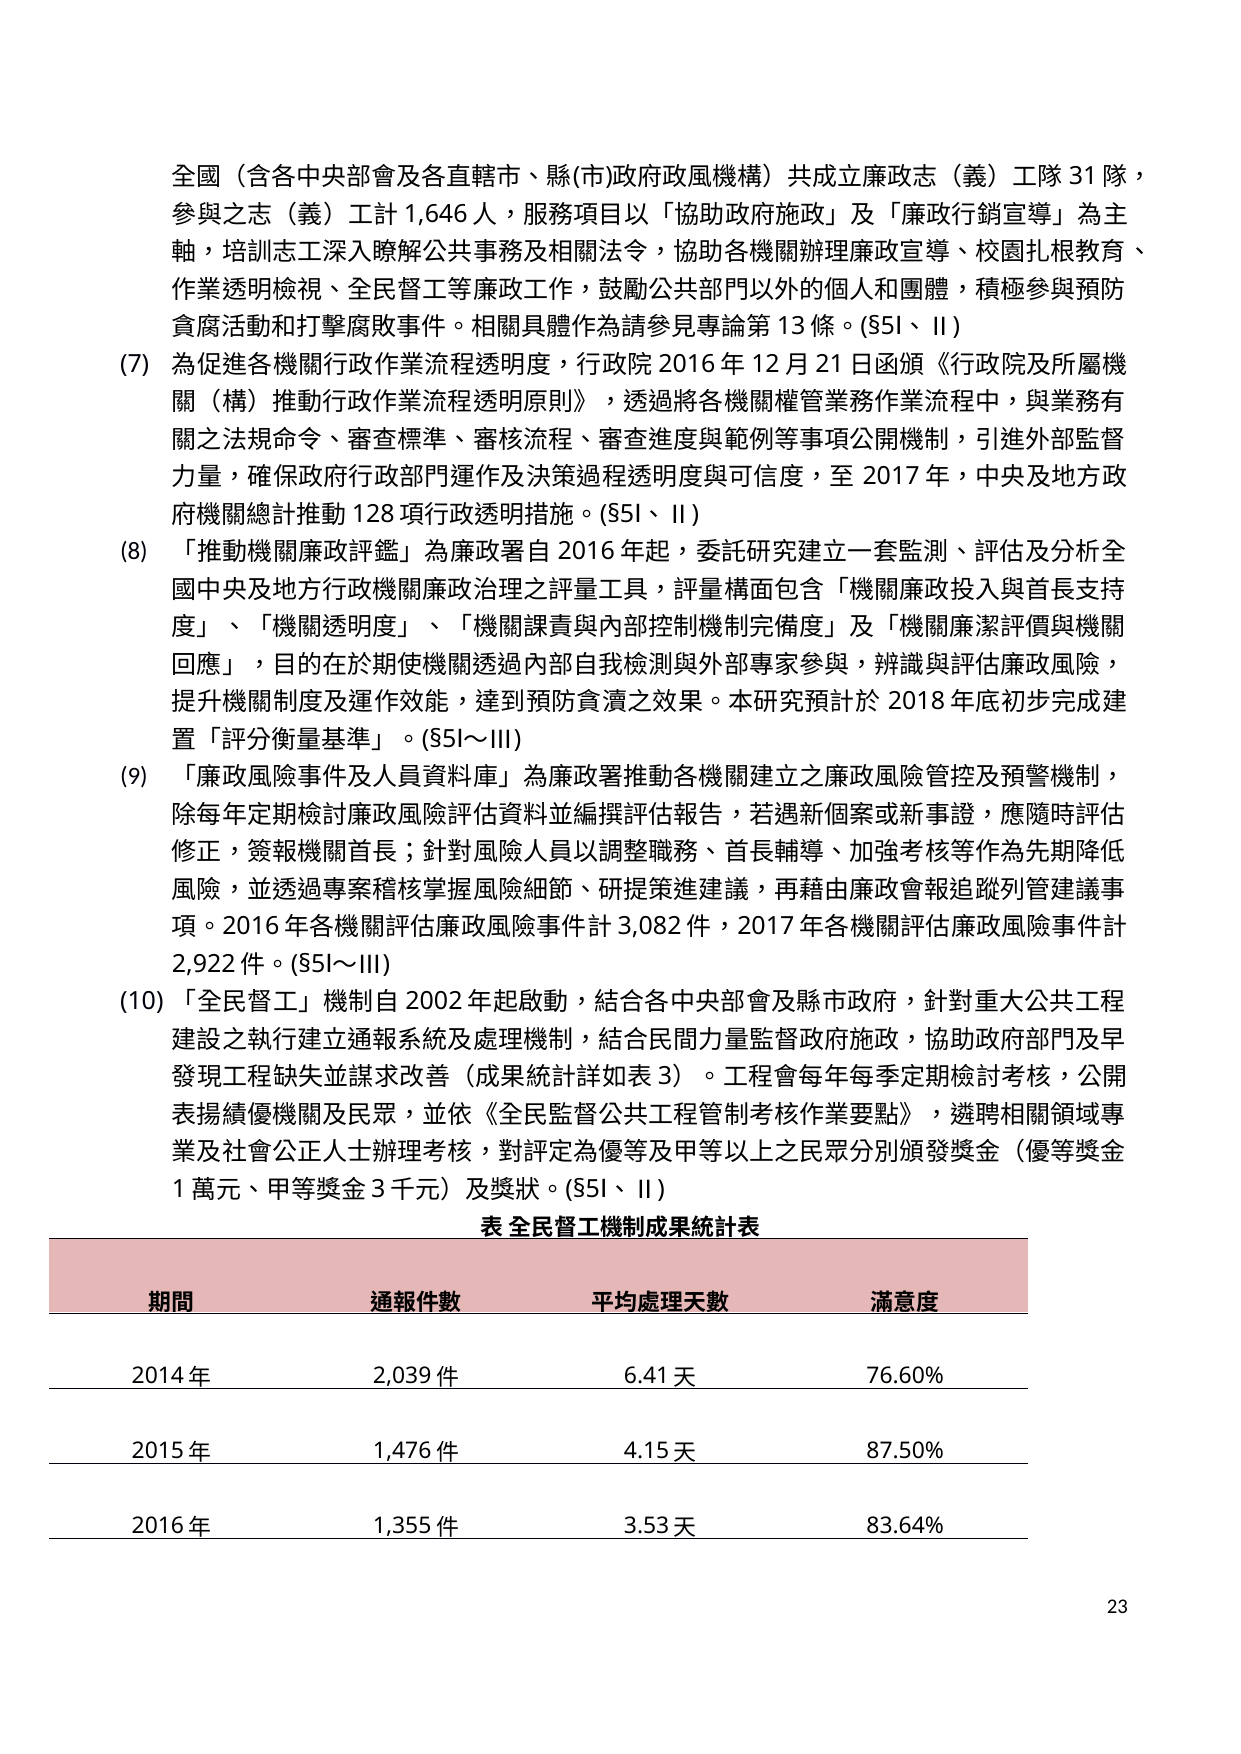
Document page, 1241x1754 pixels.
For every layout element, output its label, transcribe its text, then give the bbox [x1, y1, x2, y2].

table_cell 6.41天 [538, 1314, 782, 1387]
table_cell 1,476件 [293, 1389, 538, 1462]
table_cell 1,355件 [293, 1464, 538, 1537]
list 「推動機關廉政評鑑」為廉政署自2016年起，委託研究建立一套監測、評估及分析全國中央及地方行政機關廉政治理之評量工具，評量構面包含「機關廉政投入與首長支持度」、「機關透明度」、「機關課責與內部控制機制完備度」及「機關廉潔評價與機關回應」，目的在於期使機關透過內部自我檢測與外部專家參與，辨識與評估廉政風險，提升機關制度及運作效能，達到預防貪瀆之效果。本研究預計於2018年底初步完成建置「評分衡量基準」。(§5Ⅰ～Ⅲ) [120, 525, 1128, 750]
text 表 全民督工機制成果統計表 [112, 1200, 1128, 1237]
table_cell 76.60% [782, 1314, 1028, 1387]
table_cell 83.64% [782, 1464, 1028, 1537]
list 「廉政風險事件及人員資料庫」為廉政署推動各機關建立之廉政風險管控及預警機制，除每年定期檢討廉政風險評估資料並編撰評估報告，若遇新個案或新事證，應隨時評估修正，簽報機關首長；針對風險人員以調整職務、首長輔導、加強考核等作為先期降低風險，並透過專案稽核掌握風險細節、研提策進建議，再藉由廉政會報追蹤列管建議事項。2016年各機關評估廉政風險事件計3,082件，2017年各機關評估廉政風險事件計2,922件。(§5Ⅰ～Ⅲ) [120, 750, 1128, 975]
table_cell 2016年 [49, 1464, 293, 1537]
list 「全民督工」機制自2002年起啟動，結合各中央部會及縣市政府，針對重大公共工程建設之執行建立通報系統及處理機制，結合民間力量監督政府施政，協助政府部門及早發現工程缺失並謀求改善（成果統計詳如表3）。工程會每年每季定期檢討考核，公開表揚績優機關及民眾，並依《全民監督公共工程管制考核作業要點》，遴聘相關領域專業及社會公正人士辦理考核，對評定為優等及甲等以上之民眾分別頒發獎金（優等獎金1萬元、甲等獎金3千元）及獎狀。(§5Ⅰ、Ⅱ) [120, 975, 1128, 1200]
table_cell 87.50% [782, 1389, 1028, 1462]
table_header 滿意度 [782, 1239, 1028, 1312]
table_header 期間 [49, 1239, 293, 1312]
list 2011年9月訂定《法務部廉政署推展廉政志（義）工業務實施計畫》，截至2017年，全國（含各中央部會及各直轄市、縣(市)政府政風機構）共成立廉政志（義）工隊31隊，參與之志（義）工計1,646人，服務項目以「協助政府施政」及「廉政行銷宣導」為主軸，培訓志工深入瞭解公共事務及相關法令，協助各機關辦理廉政宣導、校園扎根教育、作業透明檢視、全民督工等廉政工作，鼓勵公共部門以外的個人和團體，積極參與預防貪腐活動和打擊腐敗事件。相關具體作為請參見專論第13條。(§5Ⅰ、Ⅱ) [120, 150, 1128, 337]
table_cell 4.15天 [538, 1389, 782, 1462]
table_header 平均處理天數 [538, 1239, 782, 1312]
table_cell 2,039件 [293, 1314, 538, 1387]
table_cell 2014年 [49, 1314, 293, 1387]
table_header 通報件數 [293, 1239, 538, 1312]
table_cell 2015年 [49, 1389, 293, 1462]
list 為促進各機關行政作業流程透明度，行政院2016年12月21日函頒《行政院及所屬機關（構）推動行政作業流程透明原則》，透過將各機關權管業務作業流程中，與業務有關之法規命令、審查標準、審核流程、審查進度與範例等事項公開機制，引進外部監督力量，確保政府行政部門運作及決策過程透明度與可信度，至2017年，中央及地方政府機關總計推動128項行政透明措施。(§5Ⅰ、Ⅱ) [120, 337, 1128, 525]
table_cell 3.53天 [538, 1464, 782, 1537]
